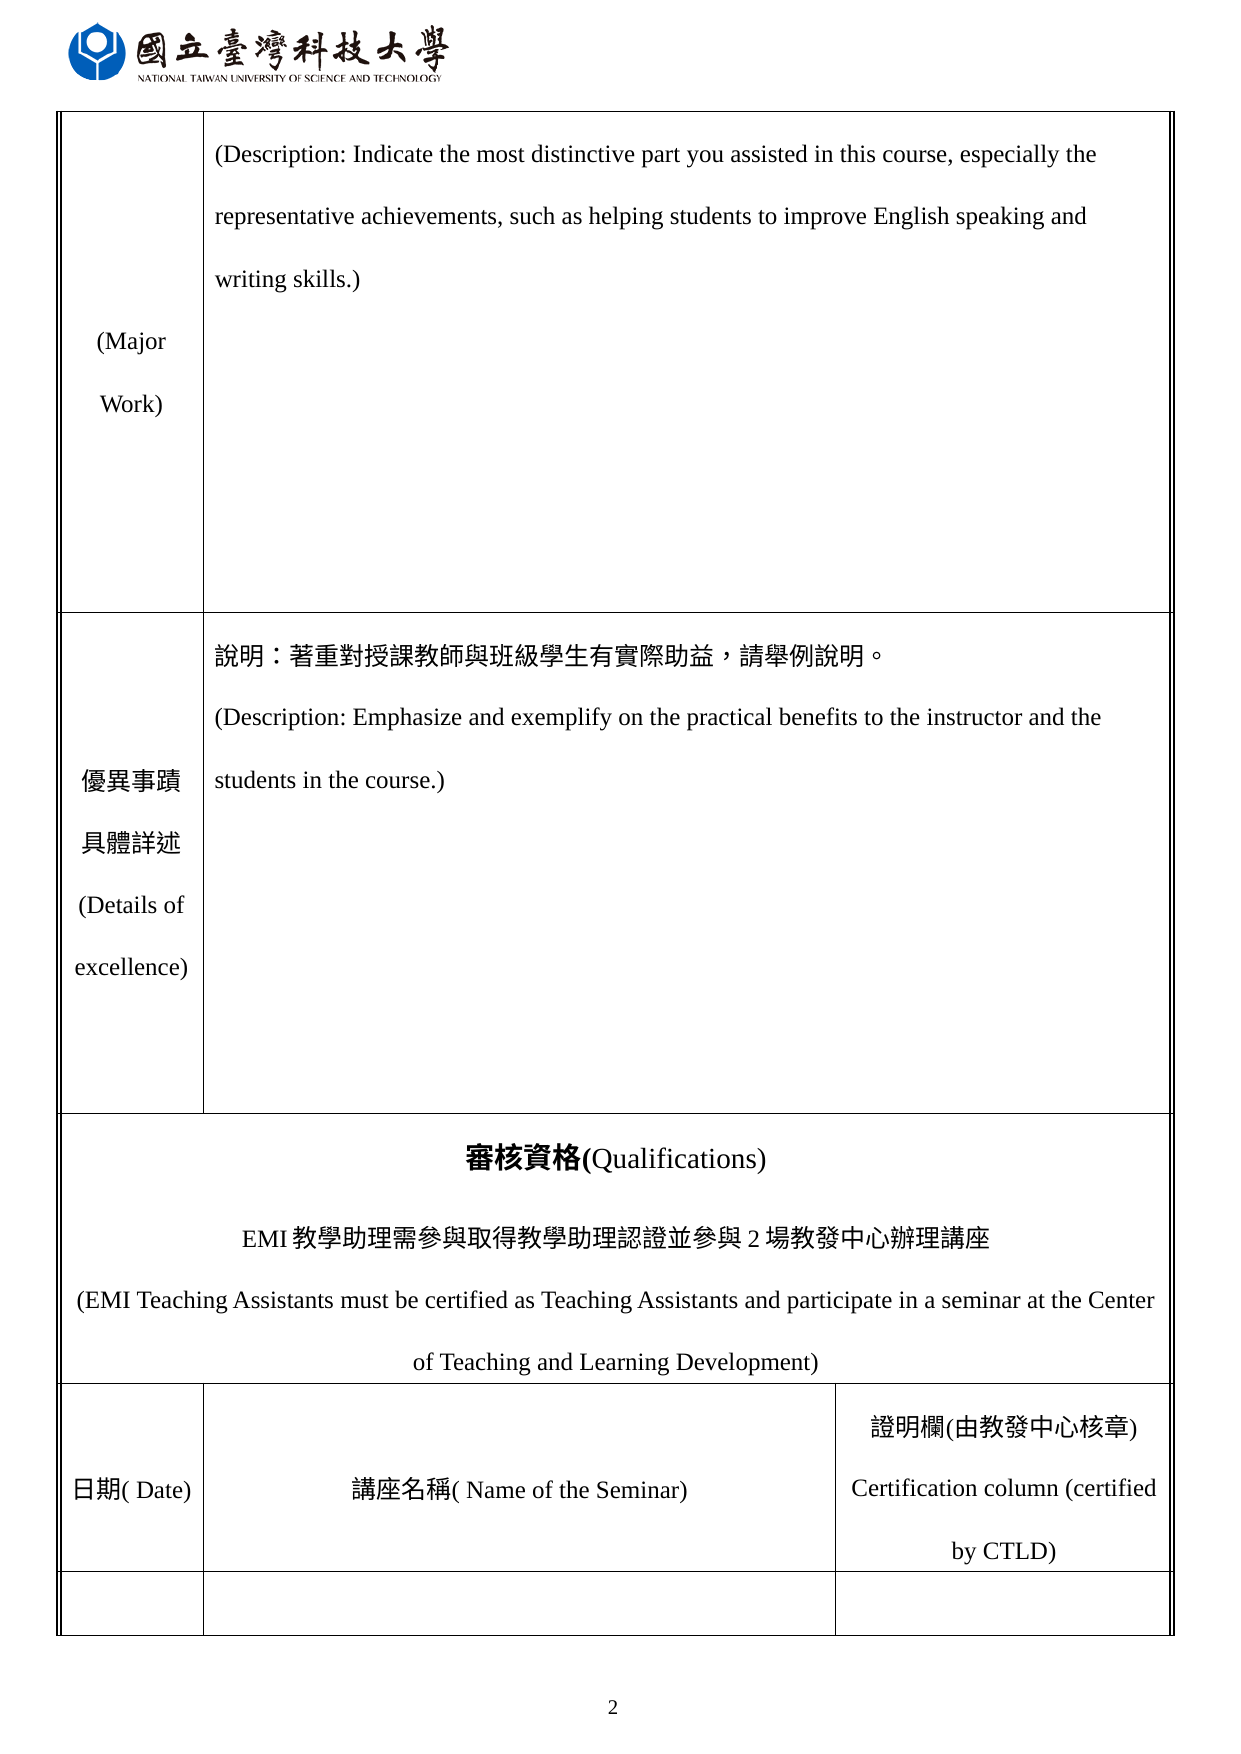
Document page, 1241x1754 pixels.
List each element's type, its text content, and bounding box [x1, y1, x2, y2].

table_cell 證明欄(由教發中心核章) Certification column (certified by CTLD) [836, 1384, 1169, 1571]
table_cell 講座名稱( Name of the Seminar) [204, 1384, 835, 1571]
table_cell [62, 1572, 203, 1634]
table_cell 日期( Date) [62, 1384, 203, 1571]
table_cell 優異事蹟具體詳述 (Details of excellence) [62, 613, 203, 1113]
table_cell (Description: Indicate the most distinctive part you assisted in this course, especially the representative achievements, such as helping students to improve English speaking and writing skills.) [204, 112, 1169, 612]
table_cell (Major Work) [62, 112, 203, 612]
table_cell 審核資格(Qualifications) EMI教學助理需參與取得教學助理認證並參與2場教發中心辦理講座 (EMI Teaching Assistants must be certified as Teaching Assistants and participate in a seminar at the Center of Teaching and Learning Development) [62, 1114, 1169, 1382]
table_cell [204, 1572, 835, 1634]
table_cell [836, 1572, 1169, 1634]
table_cell 說明：著重對授課教師與班級學生有實際助益，請舉例說明。 (Description: Emphasize and exemplify on the practical benefits to the instructor and the students in the course.) [204, 613, 1169, 1113]
